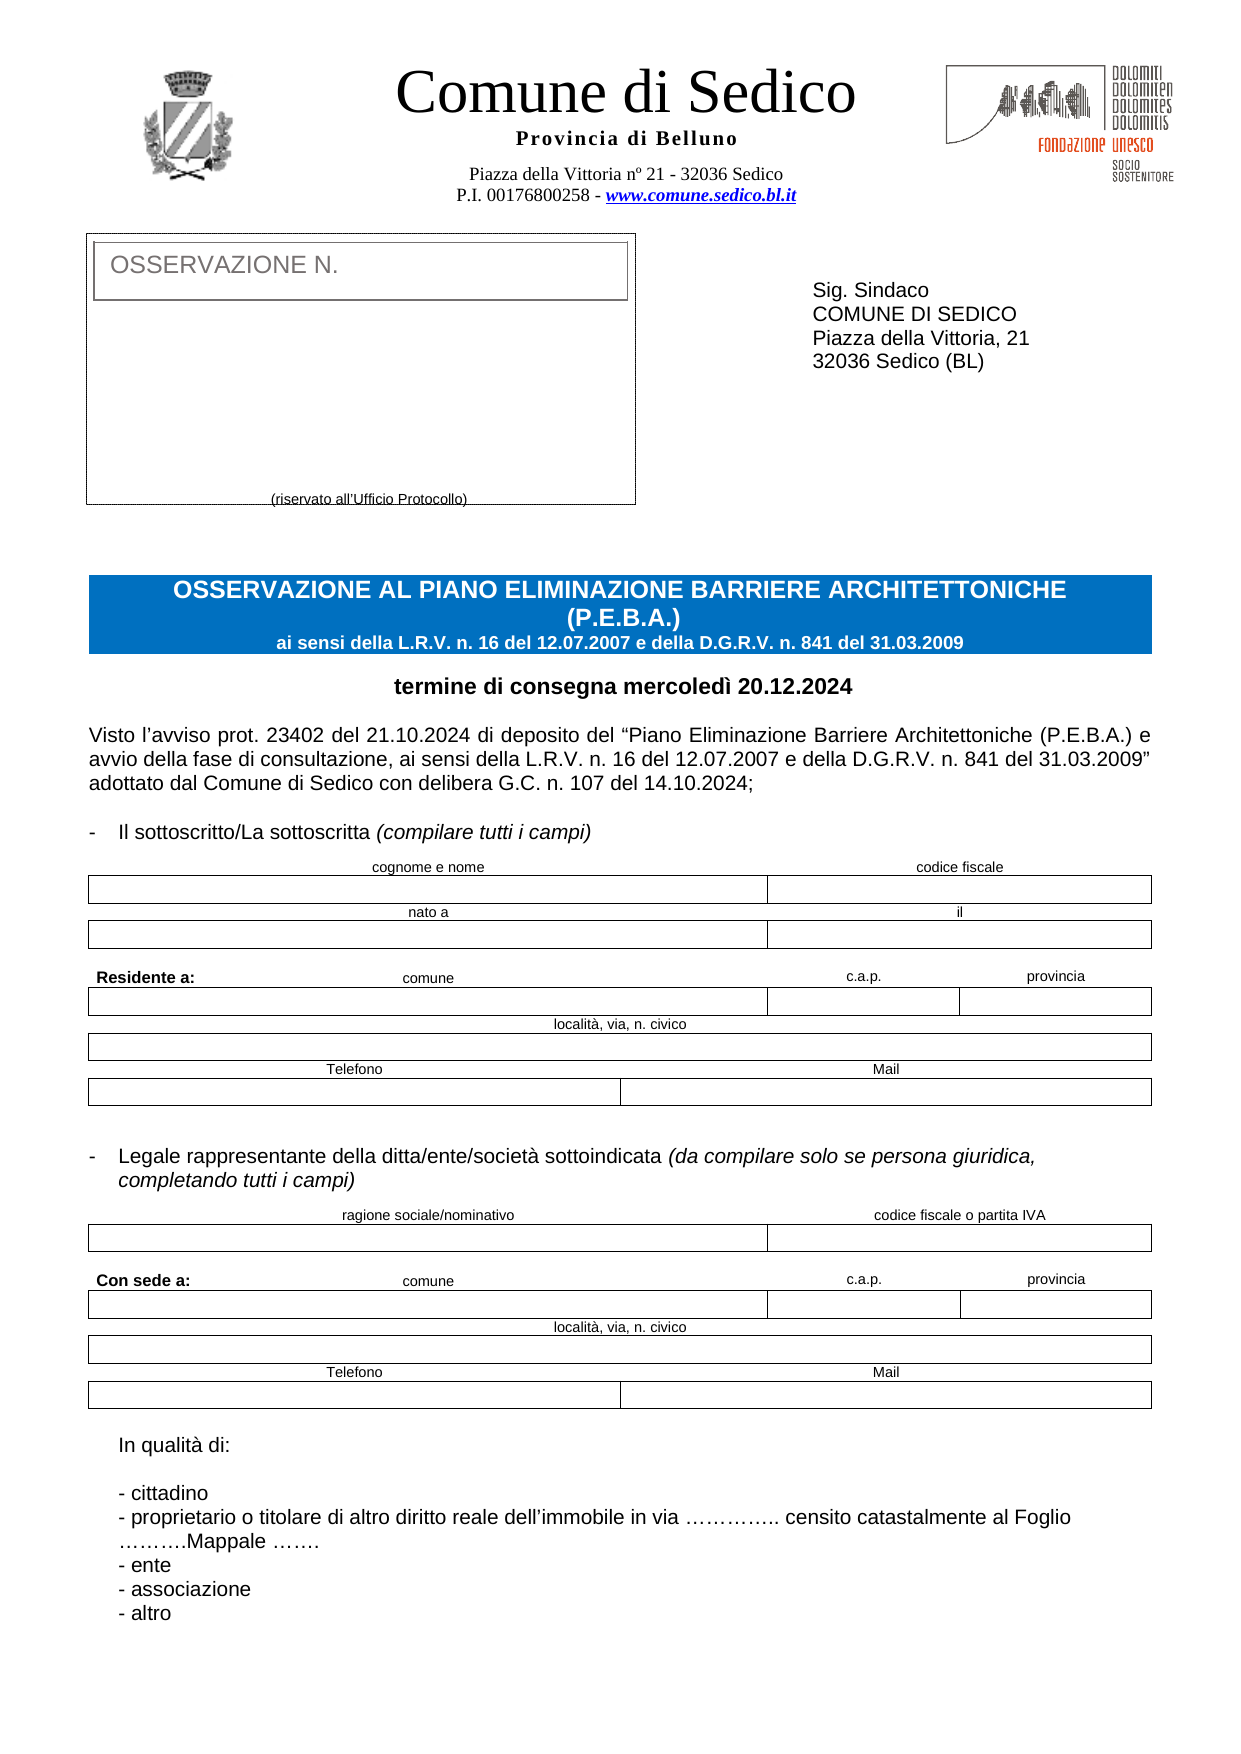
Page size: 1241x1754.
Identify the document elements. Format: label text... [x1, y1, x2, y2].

table_cell località, via, n. civico [89, 1319, 1152, 1335]
text COMUNE DI SEDICO [812, 301, 1152, 325]
subtitle (P.E.B.A.) [89, 603, 1152, 632]
table_cell [768, 876, 1151, 903]
list - ente [89, 1553, 1152, 1577]
table_cell [960, 988, 1151, 1014]
table_cell c.a.p. [768, 1271, 961, 1290]
subtitle Sig. Sindaco [812, 277, 1152, 301]
table_cell Con sede a: comune [89, 1271, 768, 1290]
table_cell [89, 876, 767, 903]
subtitle OSSERVAZIONE AL PIANO ELIMINAZIONE BARRIERE ARCHITETTONICHE [89, 575, 1152, 603]
text Piazza della Vittoria, 21 [812, 325, 1152, 349]
table_cell [621, 1382, 1151, 1408]
table_cell [89, 1225, 767, 1251]
table_cell provincia [960, 968, 1152, 987]
table_cell provincia [961, 1271, 1152, 1290]
table_cell Telefono [89, 1364, 620, 1381]
table_cell Telefono [89, 1061, 620, 1078]
list - proprietario o titolare di altro diritto reale dell’immobile in via ………….. censito catastalmente al Foglio ……….Mappale ……. [89, 1505, 1152, 1553]
table_cell Residente a: comune [89, 968, 768, 987]
list Legale rappresentante della ditta/ente/società sottoindicata (da compilare solo se persona giuridica, completando tutti i campi) [89, 1144, 1152, 1192]
table_cell [89, 988, 767, 1014]
picture [940, 56, 1186, 191]
text (riservato all’Ufficio Protocollo) [89, 491, 649, 508]
list - altro [89, 1601, 1152, 1625]
table_cell il [768, 904, 1152, 920]
table_cell [768, 921, 1151, 948]
table_cell [768, 988, 959, 1014]
table_cell c.a.p. [768, 968, 960, 987]
list - cittadino [89, 1481, 1152, 1505]
table_header ragione sociale/nominativo [89, 1207, 768, 1223]
table_cell [89, 1079, 620, 1105]
subtitle termine di consegna mercoledì 20.12.2024 [89, 673, 1152, 699]
table_header cognome e nome [89, 859, 768, 875]
table_cell [768, 1291, 960, 1318]
table_cell [768, 1252, 1152, 1271]
table_cell Mail [620, 1061, 1152, 1078]
list - associazione [89, 1577, 1152, 1601]
list Il sottoscritto/La sottoscritta (compilare tutti i campi) [89, 820, 1181, 844]
table_cell [89, 1382, 620, 1408]
table_header codice fiscale [768, 859, 1152, 875]
table_cell [768, 949, 1152, 968]
table_cell [89, 1336, 1151, 1363]
text OSSERVAZIONE N. [110, 250, 612, 279]
text 32036 Sedico (BL) [812, 349, 1152, 373]
table_cell [621, 1079, 1151, 1105]
picture [142, 66, 236, 184]
table_cell [89, 921, 767, 948]
table_cell [89, 1291, 767, 1318]
table_cell Mail [620, 1364, 1152, 1381]
table_cell [89, 1252, 768, 1271]
text Visto l’avviso prot. 23402 del 21.10.2024 di deposito del “Piano Eliminazione Barriere Architettoniche (P.E.B.A.) e avvio della fase di consultazione, ai sensi della L.R.V. n. 16 del 12.07.2007 e della D.G.R.V. n. 841 del 31.03.2009” adottato dal Comune di Sedico con delibera G.C. n. 107 del 14.10.2024; [89, 723, 1152, 795]
list In qualità di: [118, 1433, 1152, 1457]
table_cell [961, 1291, 1151, 1318]
table_cell località, via, n. civico [89, 1016, 1152, 1032]
table_cell nato a [89, 904, 768, 920]
table_header codice fiscale o partita IVA [768, 1207, 1152, 1223]
table_cell [89, 949, 768, 968]
table_cell [89, 1034, 1151, 1060]
subtitle ai sensi della L.R.V. n. 16 del 12.07.2007 e della D.G.R.V. n. 841 del 31.03.2009 [89, 632, 1152, 654]
table_cell [768, 1225, 1151, 1251]
